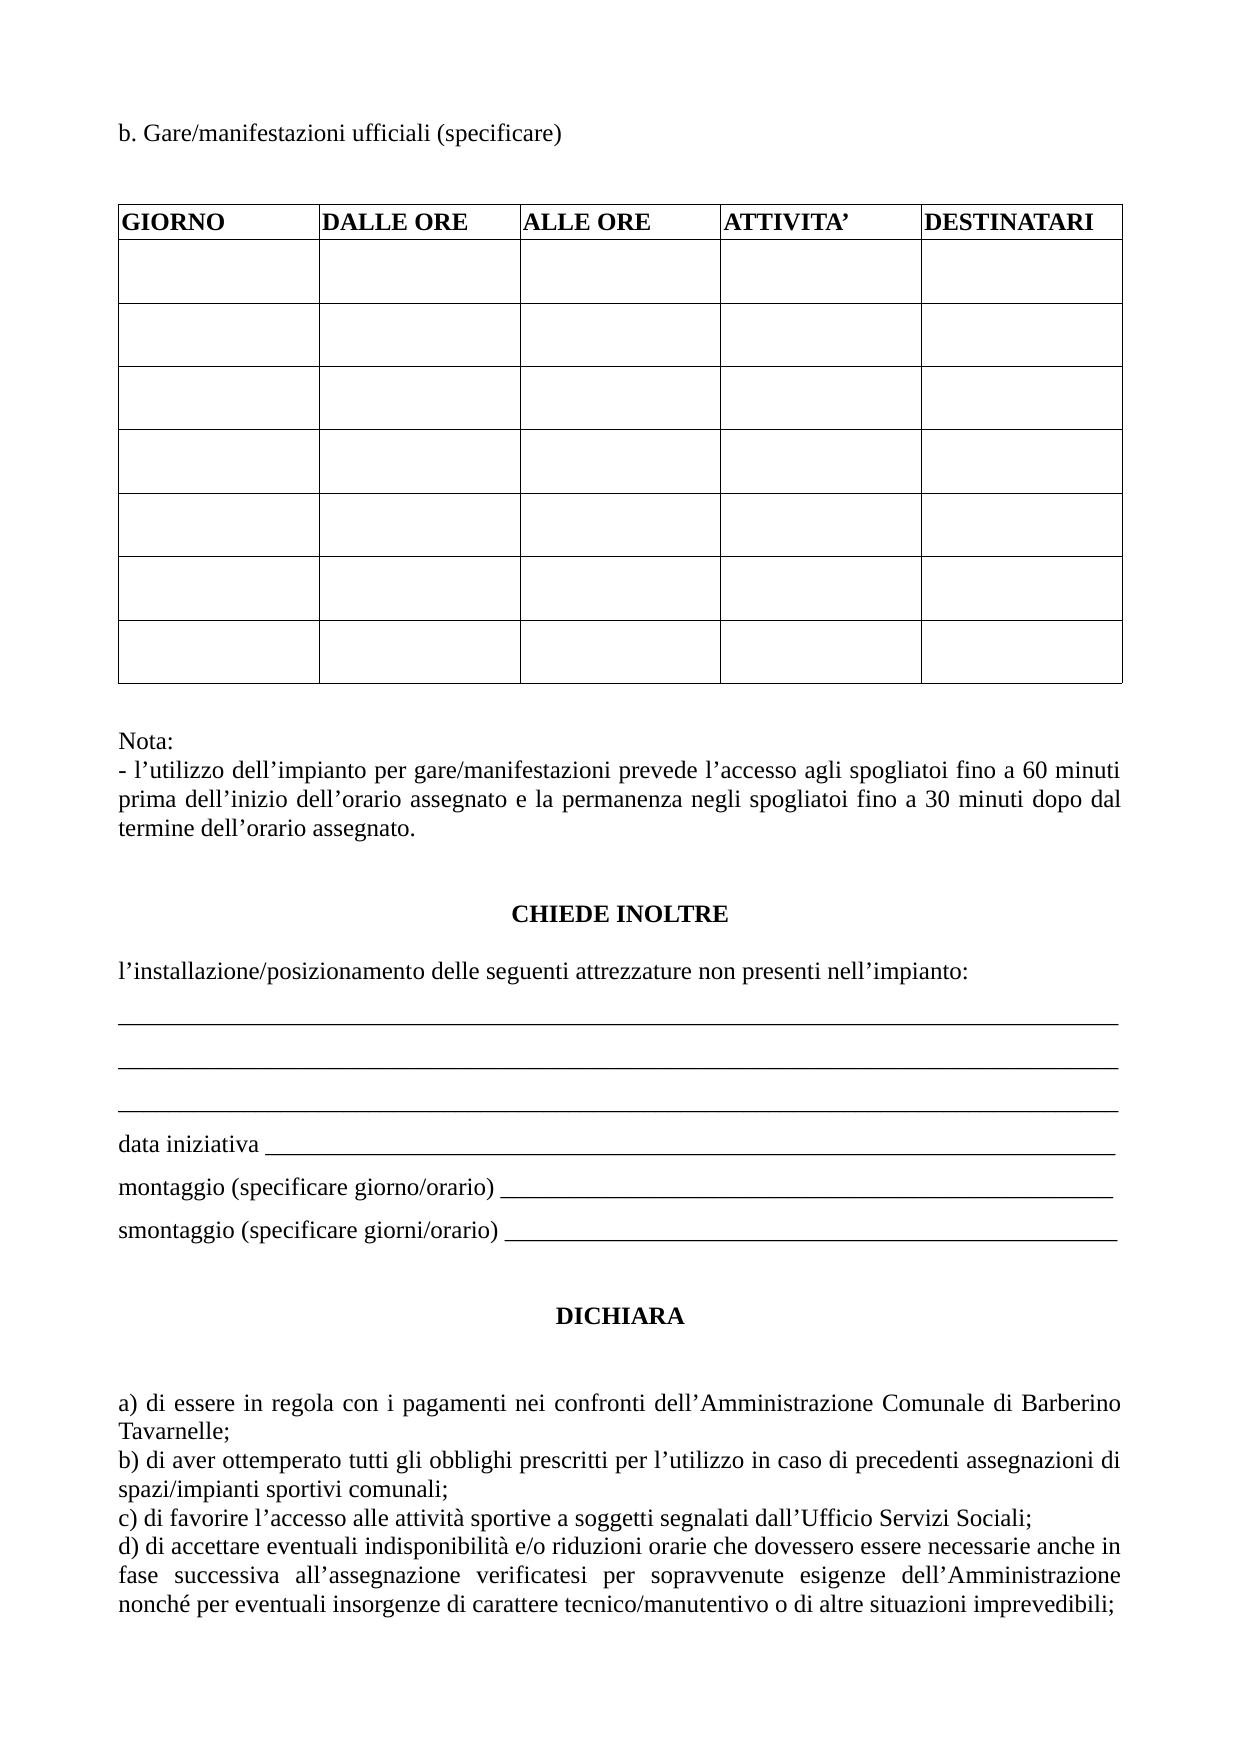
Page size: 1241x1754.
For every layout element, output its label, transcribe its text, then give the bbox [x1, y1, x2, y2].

table_cell [922, 621, 1122, 683]
table_cell [721, 240, 921, 302]
table_cell [521, 621, 720, 683]
text ________________________________________________________________________________________________________________________________________________________________________________________________________________________________________________ [118, 999, 1122, 1114]
text Nota: [118, 726, 1122, 755]
table_header ATTIVITA’ [721, 205, 921, 239]
table_cell [119, 494, 319, 556]
table_cell [320, 621, 520, 683]
table_header DESTINATARI [922, 205, 1122, 239]
text - l’utilizzo dell’impianto per gare/manifestazioni prevede l’accesso agli spogliatoi fino a 60 minuti prima dell’inizio dell’orario assegnato e la permanenza negli spogliatoi fino a 30 minuti dopo dal termine dell’orario assegnato. [118, 755, 1122, 841]
table_cell [922, 240, 1122, 302]
text d) di accettare eventuali indisponibilità e/o riduzioni orarie che dovessero essere necessarie anche in fase successiva all’assegnazione verificatesi per sopravvenute esigenze dell’Amministrazione nonché per eventuali insorgenze di carattere tecnico/manutentivo o di altre situazioni imprevedibili; [118, 1531, 1122, 1618]
table_cell [721, 621, 921, 683]
table_cell [320, 430, 520, 493]
text smontaggio (specificare giorni/orario) _________________________________________________ [118, 1215, 1122, 1244]
text b. Gare/manifestazioni ufficiali (specificare) [118, 118, 1122, 147]
table_cell [521, 557, 720, 620]
table_cell [119, 240, 319, 302]
text CHIEDE INOLTRE [118, 899, 1122, 928]
table_cell [721, 367, 921, 429]
table_header DALLE ORE [320, 205, 520, 239]
table_cell [521, 304, 720, 366]
table_cell [721, 304, 921, 366]
text montaggio (specificare giorno/orario) _________________________________________________ [118, 1172, 1122, 1201]
table_cell [119, 430, 319, 493]
table_cell [922, 367, 1122, 429]
table_cell [119, 557, 319, 620]
table_cell [721, 494, 921, 556]
table_cell [922, 430, 1122, 493]
table_cell [922, 304, 1122, 366]
table_cell [521, 240, 720, 302]
text b) di aver ottemperato tutti gli obblighi prescritti per l’utilizzo in caso di precedenti assegnazioni di spazi/impianti sportivi comunali; [118, 1445, 1122, 1503]
table_cell [521, 367, 720, 429]
text l’installazione/posizionamento delle seguenti attrezzature non presenti nell’impianto: [118, 956, 1122, 985]
table_cell [119, 621, 319, 683]
table_cell [521, 430, 720, 493]
table_cell [521, 494, 720, 556]
text a) di essere in regola con i pagamenti nei confronti dell’Amministrazione Comunale di Barberino Tavarnelle; [118, 1388, 1122, 1445]
text data iniziativa ____________________________________________________________________ [118, 1129, 1122, 1158]
table_cell [119, 367, 319, 429]
table_cell [721, 557, 921, 620]
table_cell [320, 367, 520, 429]
table_header ALLE ORE [521, 205, 720, 239]
table_header GIORNO [119, 205, 319, 239]
table_cell [320, 304, 520, 366]
table_cell [922, 494, 1122, 556]
table_cell [320, 494, 520, 556]
table_cell [320, 240, 520, 302]
table_cell [721, 430, 921, 493]
table_cell [320, 557, 520, 620]
table_cell [119, 304, 319, 366]
text c) di favorire l’accesso alle attività sportive a soggetti segnalati dall’Ufficio Servizi Sociali; [118, 1503, 1122, 1531]
table_cell [922, 557, 1122, 620]
text DICHIARA [118, 1301, 1122, 1330]
